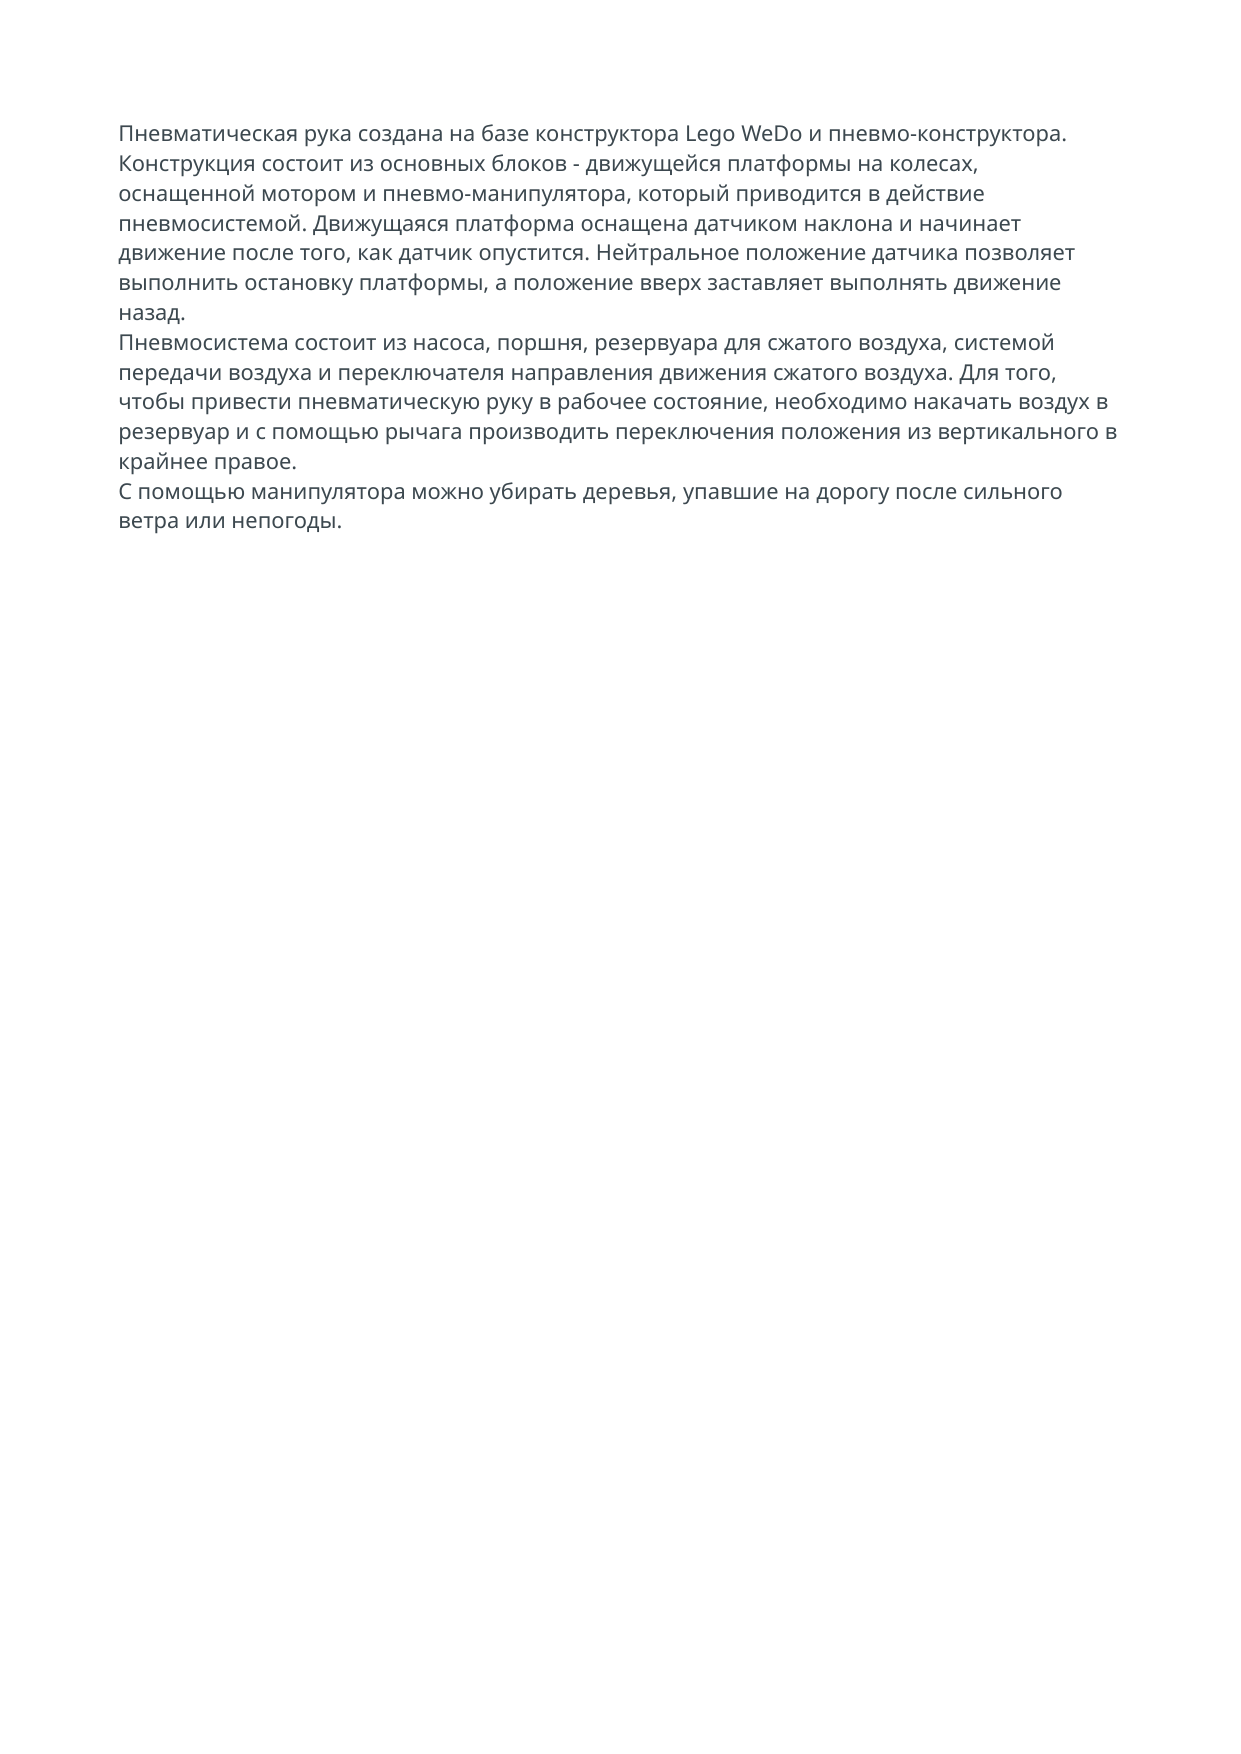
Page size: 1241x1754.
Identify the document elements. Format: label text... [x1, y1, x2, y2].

text Пневмосистема состоит из насоса, поршня, резервуара для сжатого воздуха, системой передачи воздуха и переключателя направления движения сжатого воздуха. Для того, чтобы привести пневматическую руку в рабочее состояние, необходимо накачать воздух в резервуар и с помощью рычага производить переключения положения из вертикального в крайнее правое. [118, 327, 1122, 476]
text Пневматическая рука создана на базе конструктора Lego WeDo и пневмо-конструктора. [118, 118, 1122, 148]
text С помощью манипулятора можно убирать деревья, упавшие на дорогу после сильного ветра или непогоды. [118, 476, 1122, 535]
text Конструкция состоит из основных блоков - движущейся платформы на колесах, оснащенной мотором и пневмо-манипулятора, который приводится в действие пневмосистемой. Движущаяся платформа оснащена датчиком наклона и начинает движение после того, как датчик опустится. Нейтральное положение датчика позволяет выполнить остановку платформы, а положение вверх заставляет выполнять движение назад. [118, 148, 1122, 327]
